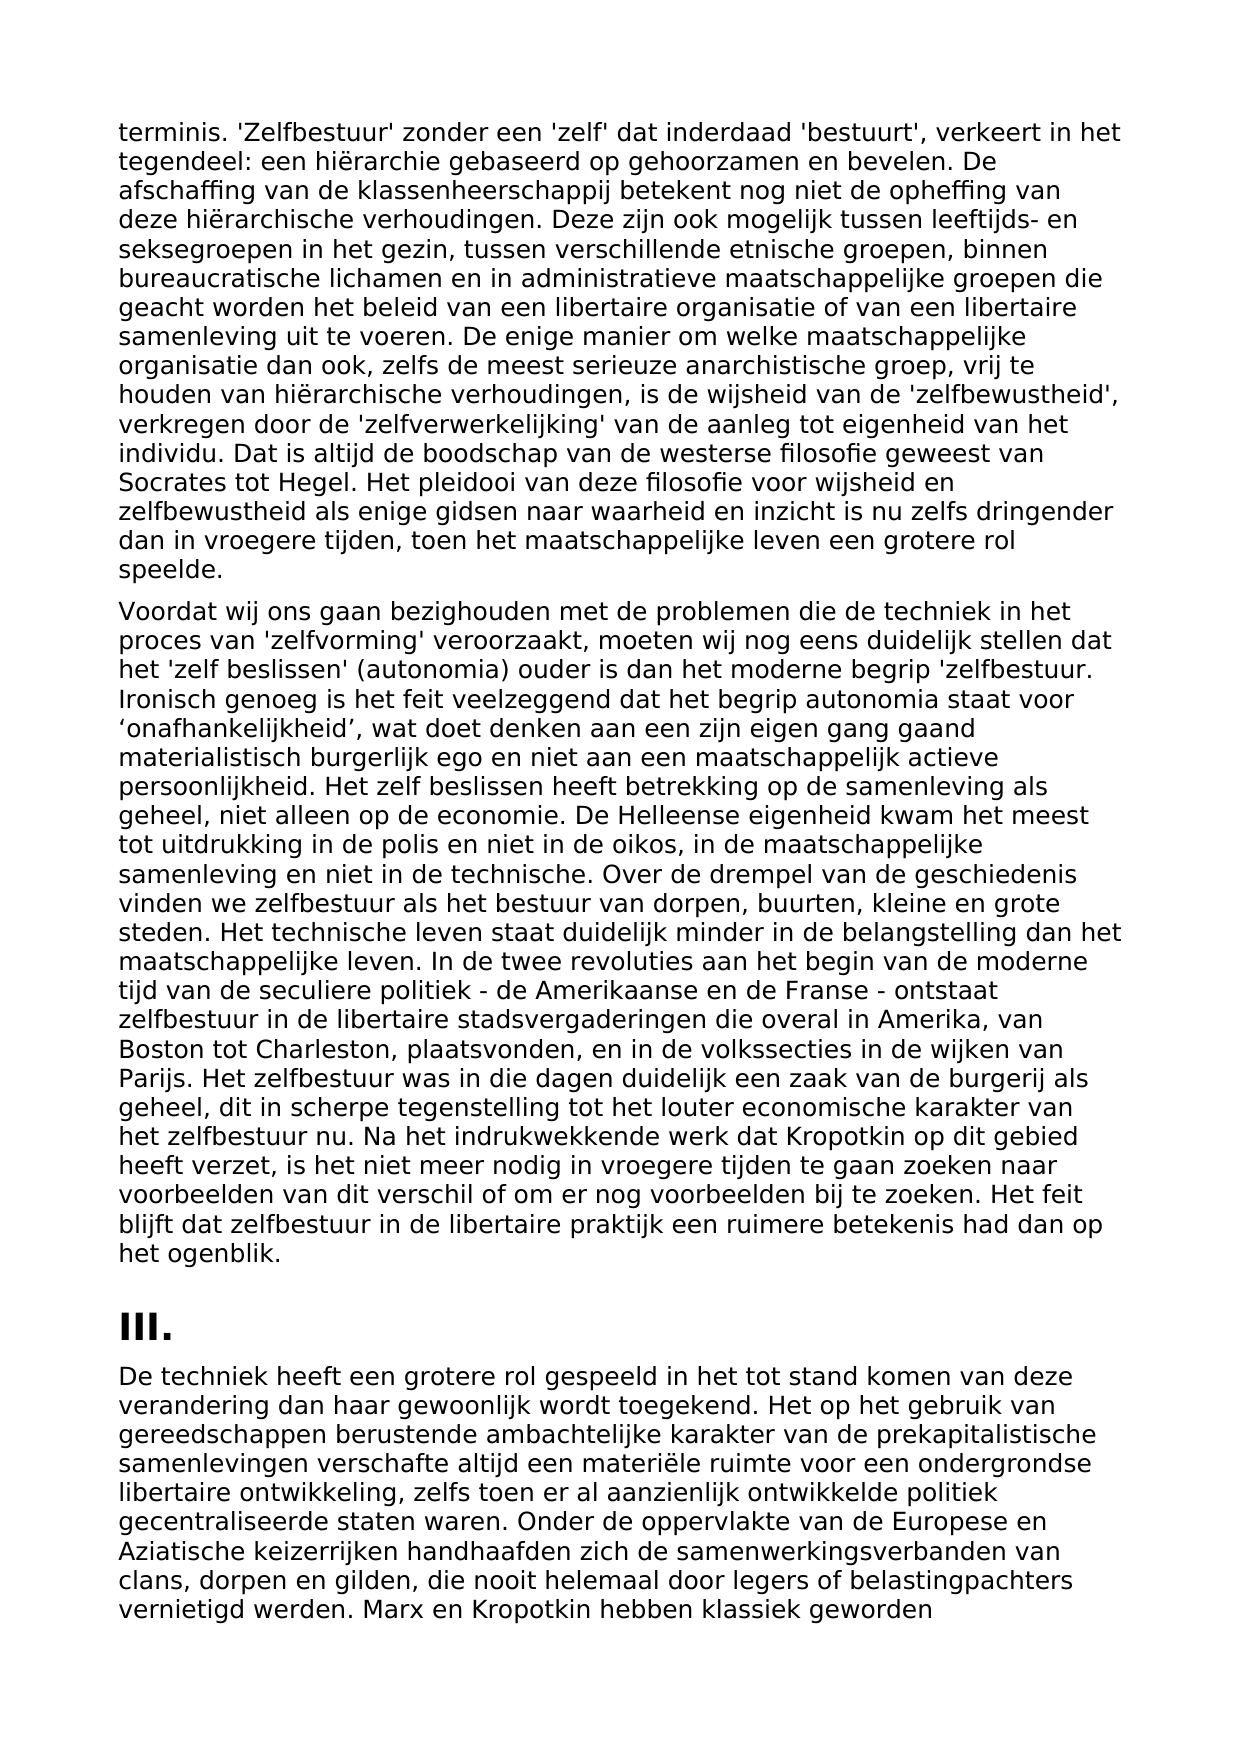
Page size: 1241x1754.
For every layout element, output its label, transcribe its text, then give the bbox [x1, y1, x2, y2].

text Voordat wij ons gaan bezighouden met de problemen die de techniek in het proces van 'zelfvorming' veroorzaakt, moeten wij nog eens duidelijk stellen dat het 'zelf beslissen' (autonomia) ouder is dan het moderne begrip 'zelfbestuur. Ironisch genoeg is het feit veelzeggend dat het begrip autonomia staat voor ‘onafhankelijkheid’, wat doet denken aan een zijn eigen gang gaand materialistisch burgerlijk ego en niet aan een maatschappelijk actieve persoonlijkheid. Het zelf beslissen heeft betrekking op de samenleving als geheel, niet alleen op de economie. De Helleense eigenheid kwam het meest tot uitdrukking in de polis en niet in de oikos, in de maatschappelijke samenleving en niet in de technische. Over de drempel van de geschiedenis vinden we zelfbestuur als het bestuur van dorpen, buurten, kleine en grote steden. Het technische leven staat duidelijk minder in de belangstelling dan het maatschappelijke leven. In de twee revoluties aan het begin van de moderne tijd van de seculiere politiek - de Amerikaanse en de Franse - ontstaat zelfbestuur in de libertaire stadsvergaderingen die overal in Amerika, van Boston tot Charleston, plaatsvonden, en in de volkssecties in de wijken van Parijs. Het zelfbestuur was in die dagen duidelijk een zaak van de burgerij als geheel, dit in scherpe tegenstelling tot het louter economische karakter van het zelfbestuur nu. Na het indrukwekkende werk dat Kropotkin op dit gebied heeft verzet, is het niet meer nodig in vroegere tijden te gaan zoeken naar voorbeelden van dit verschil of om er nog voorbeelden bij te zoeken. Het feit blijft dat zelfbestuur in de libertaire praktijk een ruimere betekenis had dan op het ogenblik. [118, 597, 1122, 1268]
text De techniek heeft een grotere rol gespeeld in het tot stand komen van deze verandering dan haar gewoonlijk wordt toegekend. Het op het gebruik van gereedschappen berustende ambachtelijke karakter van de prekapitalistische samenlevingen verschafte altijd een materiële ruimte voor een ondergrondse libertaire ontwikkeling, zelfs toen er al aanzienlijk ontwikkelde politiek gecentraliseerde staten waren. Onder de oppervlakte van de Europese en Aziatische keizerrijken handhaafden zich de samenwerkingsverbanden van clans, dorpen en gilden, die nooit helemaal door legers of belastingpachters vernietigd werden. Marx en Kropotkin hebben klassiek geworden [118, 1362, 1122, 1624]
text terminis. 'Zelfbestuur' zonder een 'zelf' dat inderdaad 'bestuurt', verkeert in het tegendeel: een hiërarchie gebaseerd op gehoorzamen en bevelen. De afschaffing van de klassenheerschappij betekent nog niet de opheffing van deze hiërarchische verhoudingen. Deze zijn ook mogelijk tussen leeftijds- en seksegroepen in het gezin, tussen verschillende etnische groepen, binnen bureaucratische lichamen en in administratieve maatschappelijke groepen die geacht worden het beleid van een libertaire organisatie of van een libertaire samenleving uit te voeren. De enige manier om welke maatschappelijke organisatie dan ook, zelfs de meest serieuze anarchistische groep, vrij te houden van hiërarchische verhoudingen, is de wijsheid van de 'zelfbewustheid', verkregen door de 'zelfverwerkelijking' van de aanleg tot eigenheid van het individu. Dat is altijd de boodschap van de westerse filosofie geweest van Socrates tot Hegel. Het pleidooi van deze filosofie voor wijsheid en zelfbewustheid als enige gidsen naar waarheid en inzicht is nu zelfs dringender dan in vroegere tijden, toen het maatschappelijke leven een grotere rol speelde. [118, 118, 1122, 585]
subtitle III. [118, 1306, 1122, 1349]
